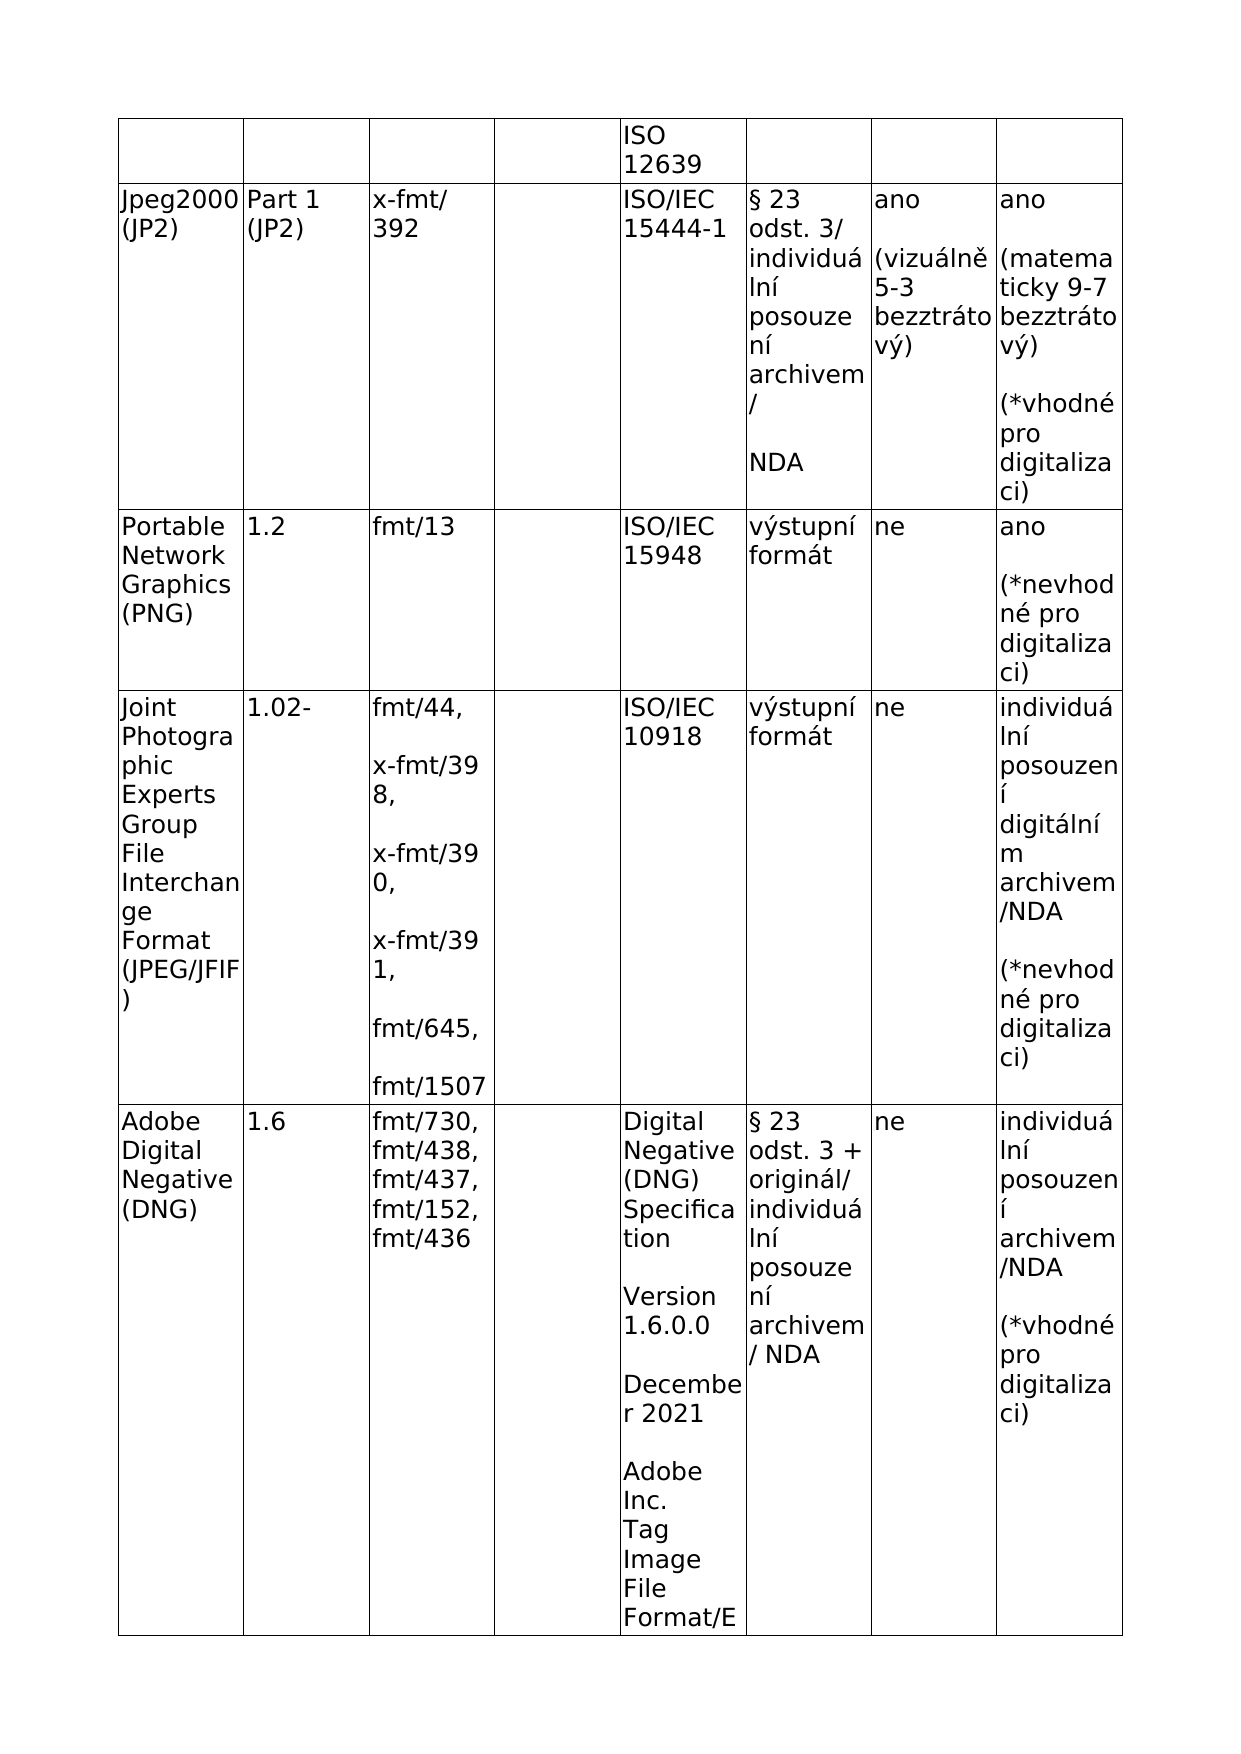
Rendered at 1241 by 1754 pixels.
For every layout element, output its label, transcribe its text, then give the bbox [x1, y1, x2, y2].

table_cell [872, 119, 996, 182]
table_cell ne [872, 510, 996, 690]
table_cell fmt/730, fmt/438, fmt/437, fmt/152, fmt/436 [370, 1105, 494, 1635]
table_cell 1.2 [244, 510, 369, 690]
table_cell [495, 1105, 620, 1635]
table_cell ISO 12639 [621, 119, 746, 182]
table_cell 1.02- [244, 691, 369, 1104]
table_cell ISO/IEC 15444-1 [621, 184, 746, 509]
table_cell ISO/IEC 15948 [621, 510, 746, 690]
table_cell [495, 119, 620, 182]
table_cell [495, 691, 620, 1104]
table_cell Portable Network Graphics (PNG) [119, 510, 243, 690]
table_cell [495, 184, 620, 509]
table_cell § 23 odst. 3 + originál/ individuální posouzení archivem/ NDA [747, 1105, 871, 1635]
table_cell fmt/44, x-fmt/398, x-fmt/390, x-fmt/391, fmt/645, fmt/1507 [370, 691, 494, 1104]
table_cell ano (matematicky 9-7 bezztrátový) (*vhodné pro digitalizaci) [997, 184, 1122, 509]
table_cell Jpeg2000 (JP2) [119, 184, 243, 509]
table_cell Part 1 (JP2) [244, 184, 369, 509]
table_cell výstupní formát [747, 691, 871, 1104]
table_cell Joint Photographic Experts Group File Interchange Format (JPEG/JFIF) [119, 691, 243, 1104]
table_cell [244, 119, 369, 182]
table_cell [747, 119, 871, 182]
table_cell individuální posouzení digitálním archivem/NDA (*nevhodné pro digitalizaci) [997, 691, 1122, 1104]
table_cell fmt/13 [370, 510, 494, 690]
table_cell ISO/IEC 10918 [621, 691, 746, 1104]
table_cell individuální posouzení archivem/NDA (*vhodné pro digitalizaci) [997, 1105, 1122, 1635]
table_cell Adobe Digital Negative (DNG) [119, 1105, 243, 1635]
table_cell [370, 119, 494, 182]
table_cell ano (vizuálně 5-3 bezztrátový) [872, 184, 996, 509]
table_cell [119, 119, 243, 182]
table_cell [997, 119, 1122, 182]
table_cell [495, 510, 620, 690]
table_cell ne [872, 1105, 996, 1635]
table_cell výstupní formát [747, 510, 871, 690]
table_cell x-fmt/392 [370, 184, 494, 509]
table_cell § 23 odst. 3/ individuální posouzení archivem/ NDA [747, 184, 871, 509]
table_cell ne [872, 691, 996, 1104]
table_cell ano (*nevhodné pro digitalizaci) [997, 510, 1122, 690]
table_cell Digital Negative (DNG) Specification Version 1.6.0.0 December 2021 Adobe Inc. Tag Image File Format/E [621, 1105, 746, 1635]
table_cell 1.6 [244, 1105, 369, 1635]
